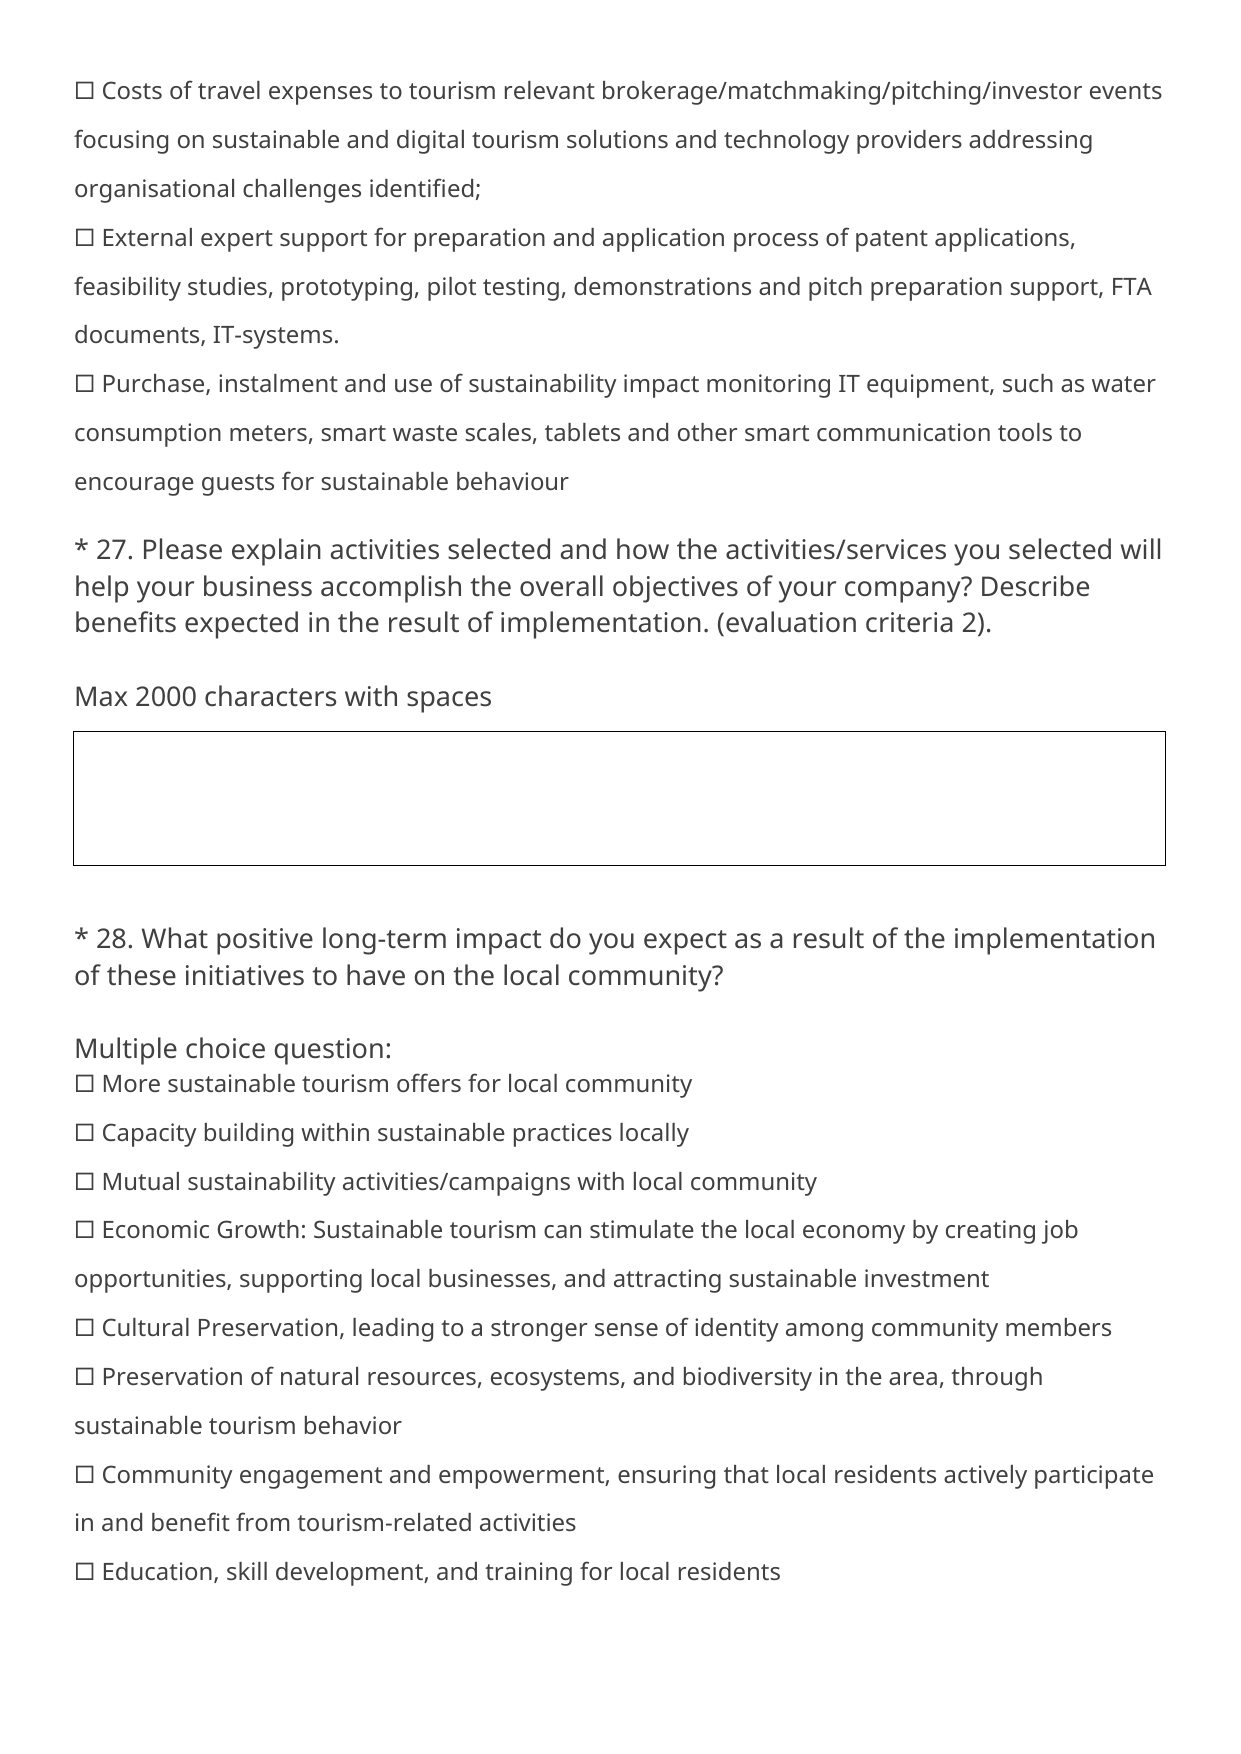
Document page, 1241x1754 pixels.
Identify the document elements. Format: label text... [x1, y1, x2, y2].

subtitle * 27. Please explain activities selected and how the activities/services you selected will help your business accomplish the overall objectives of your company? Describe benefits expected in the result of implementation. (evaluation criteria 2). Max 2000 characters with spaces [74, 530, 1167, 714]
text  Community engagement and empowerment, ensuring that local residents actively participate in and benefit from tourism-related activities [74, 1457, 1167, 1539]
text  Capacity building within sustainable practices locally [74, 1115, 1167, 1148]
text  External expert support for preparation and application process of patent applications, feasibility studies, prototyping, pilot testing, demonstrations and pitch preparation support, FTA documents, IT-systems. [74, 220, 1167, 351]
text  Mutual sustainability activities/campaigns with local community [74, 1164, 1167, 1197]
text  Cultural Preservation, leading to a stronger sense of identity among community members [74, 1311, 1167, 1343]
text  More sustainable tourism offers for local community [74, 1067, 1167, 1099]
text  Purchase, instalment and use of sustainability impact monitoring IT equipment, such as water consumption meters, smart waste scales, tablets and other smart communication tools to encourage guests for sustainable behaviour [74, 367, 1167, 497]
text  Costs of travel expenses to tourism relevant brokerage/matchmaking/pitching/investor events focusing on sustainable and digital tourism solutions and technology providers addressing organisational challenges identified; [74, 74, 1167, 204]
text  Economic Growth: Sustainable tourism can stimulate the local economy by creating job opportunities, supporting local businesses, and attracting sustainable investment [74, 1213, 1167, 1294]
table_header [74, 732, 1165, 864]
subtitle * 28. What positive long-term impact do you expect as a result of the implementation of these initiatives to have on the local community? Multiple choice question: [74, 919, 1167, 1067]
text  Preservation of natural resources, ecosystems, and biodiversity in the area, through sustainable tourism behavior [74, 1360, 1167, 1441]
text  Education, skill development, and training for local residents [74, 1555, 1167, 1588]
